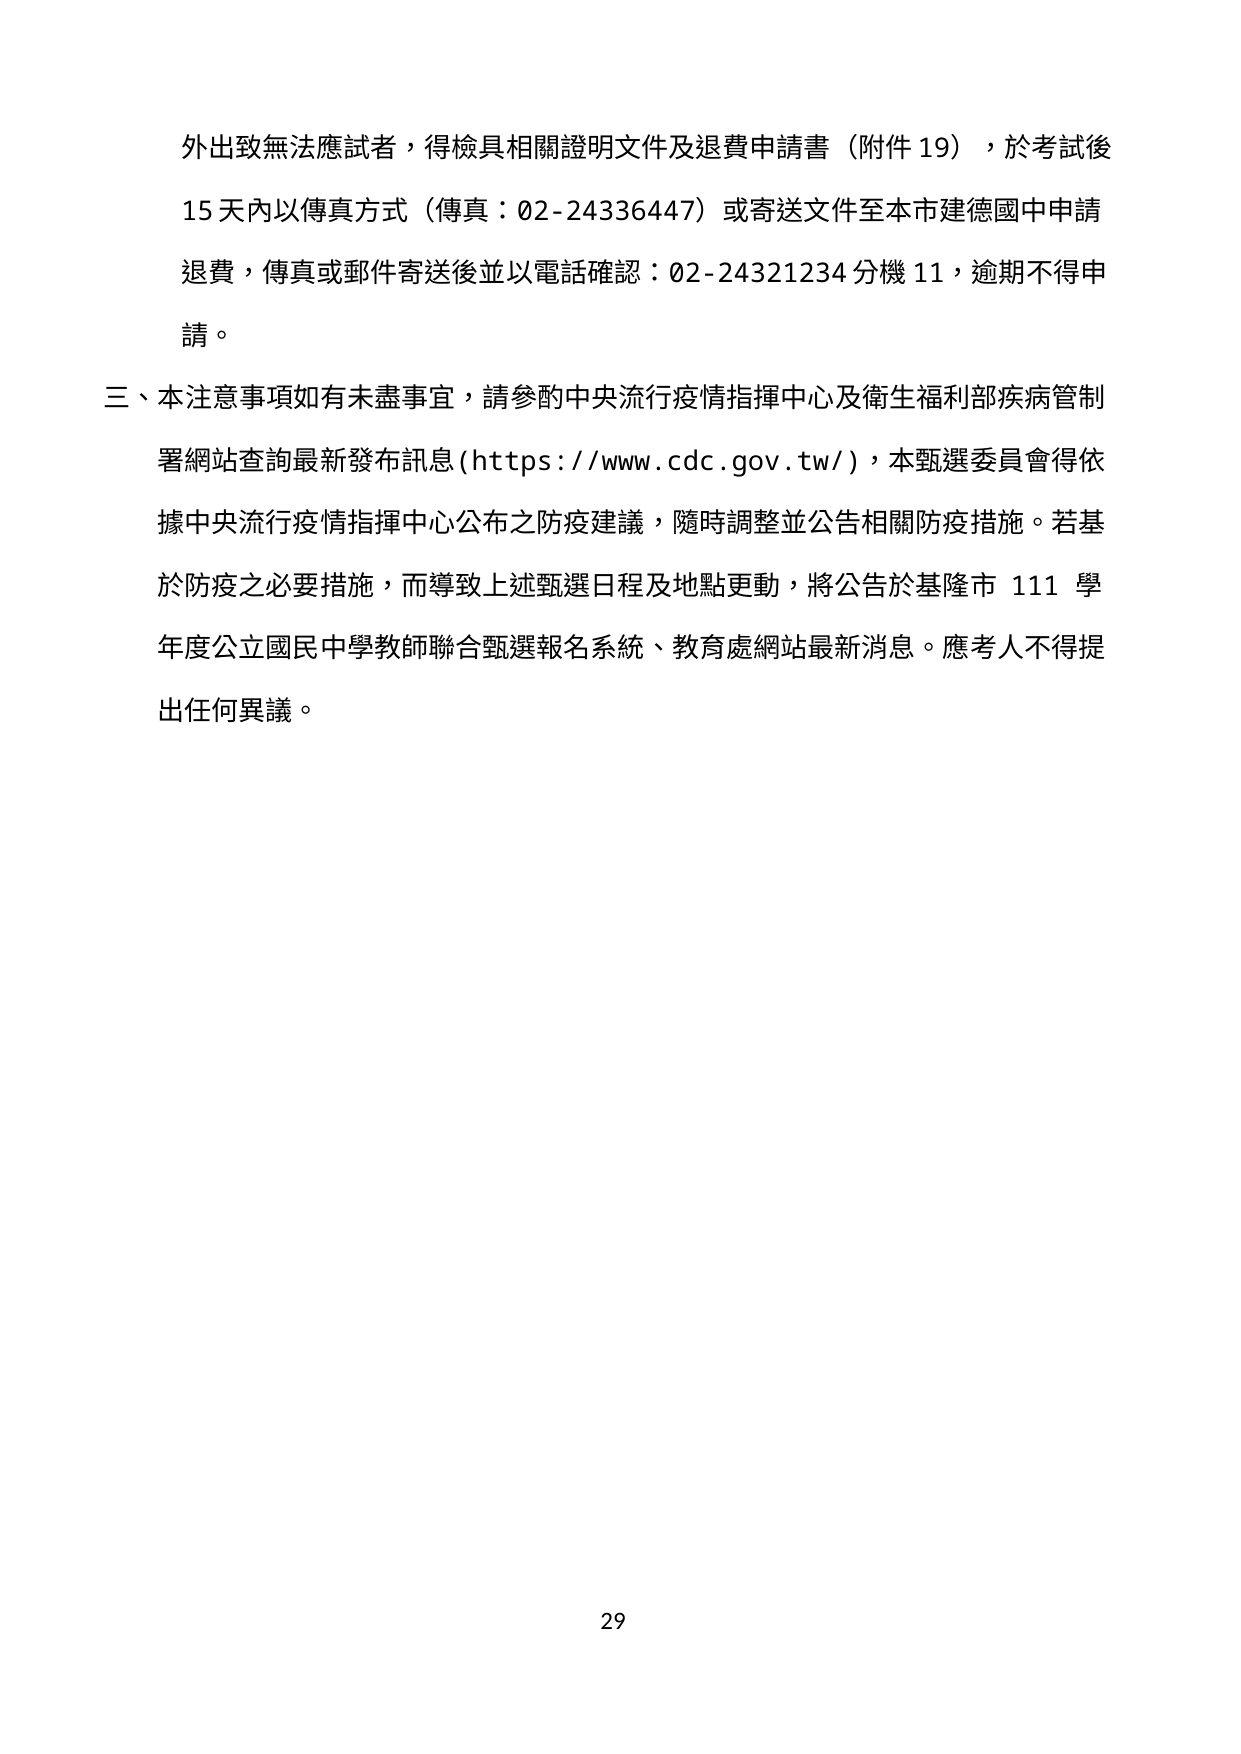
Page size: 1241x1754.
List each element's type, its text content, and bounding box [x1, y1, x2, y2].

text 三、本注意事項如有未盡事宜，請參酌中央流行疫情指揮中心及衛生福利部疾病管制署網站查詢最新發布訊息(https://www.cdc.gov.tw/)，本甄選委員會得依據中央流行疫情指揮中心公布之防疫建議，隨時調整並公告相關防疫措施。若基於防疫之必要措施，而導致上述甄選日程及地點更動，將公告於基隆市 111 學年度公立國民中學教師聯合甄選報名系統、教育處網站最新消息。應考人不得提出任何異議。 [103, 354, 1122, 729]
text 外出致無法應試者，得檢具相關證明文件及退費申請書（附件19），於考試後15天內以傳真方式（傳真：02-24336447）或寄送文件至本市建德國中申請退費，傳真或郵件寄送後並以電話確認：02-24321234分機11，逾期不得申請。 [181, 104, 1122, 354]
